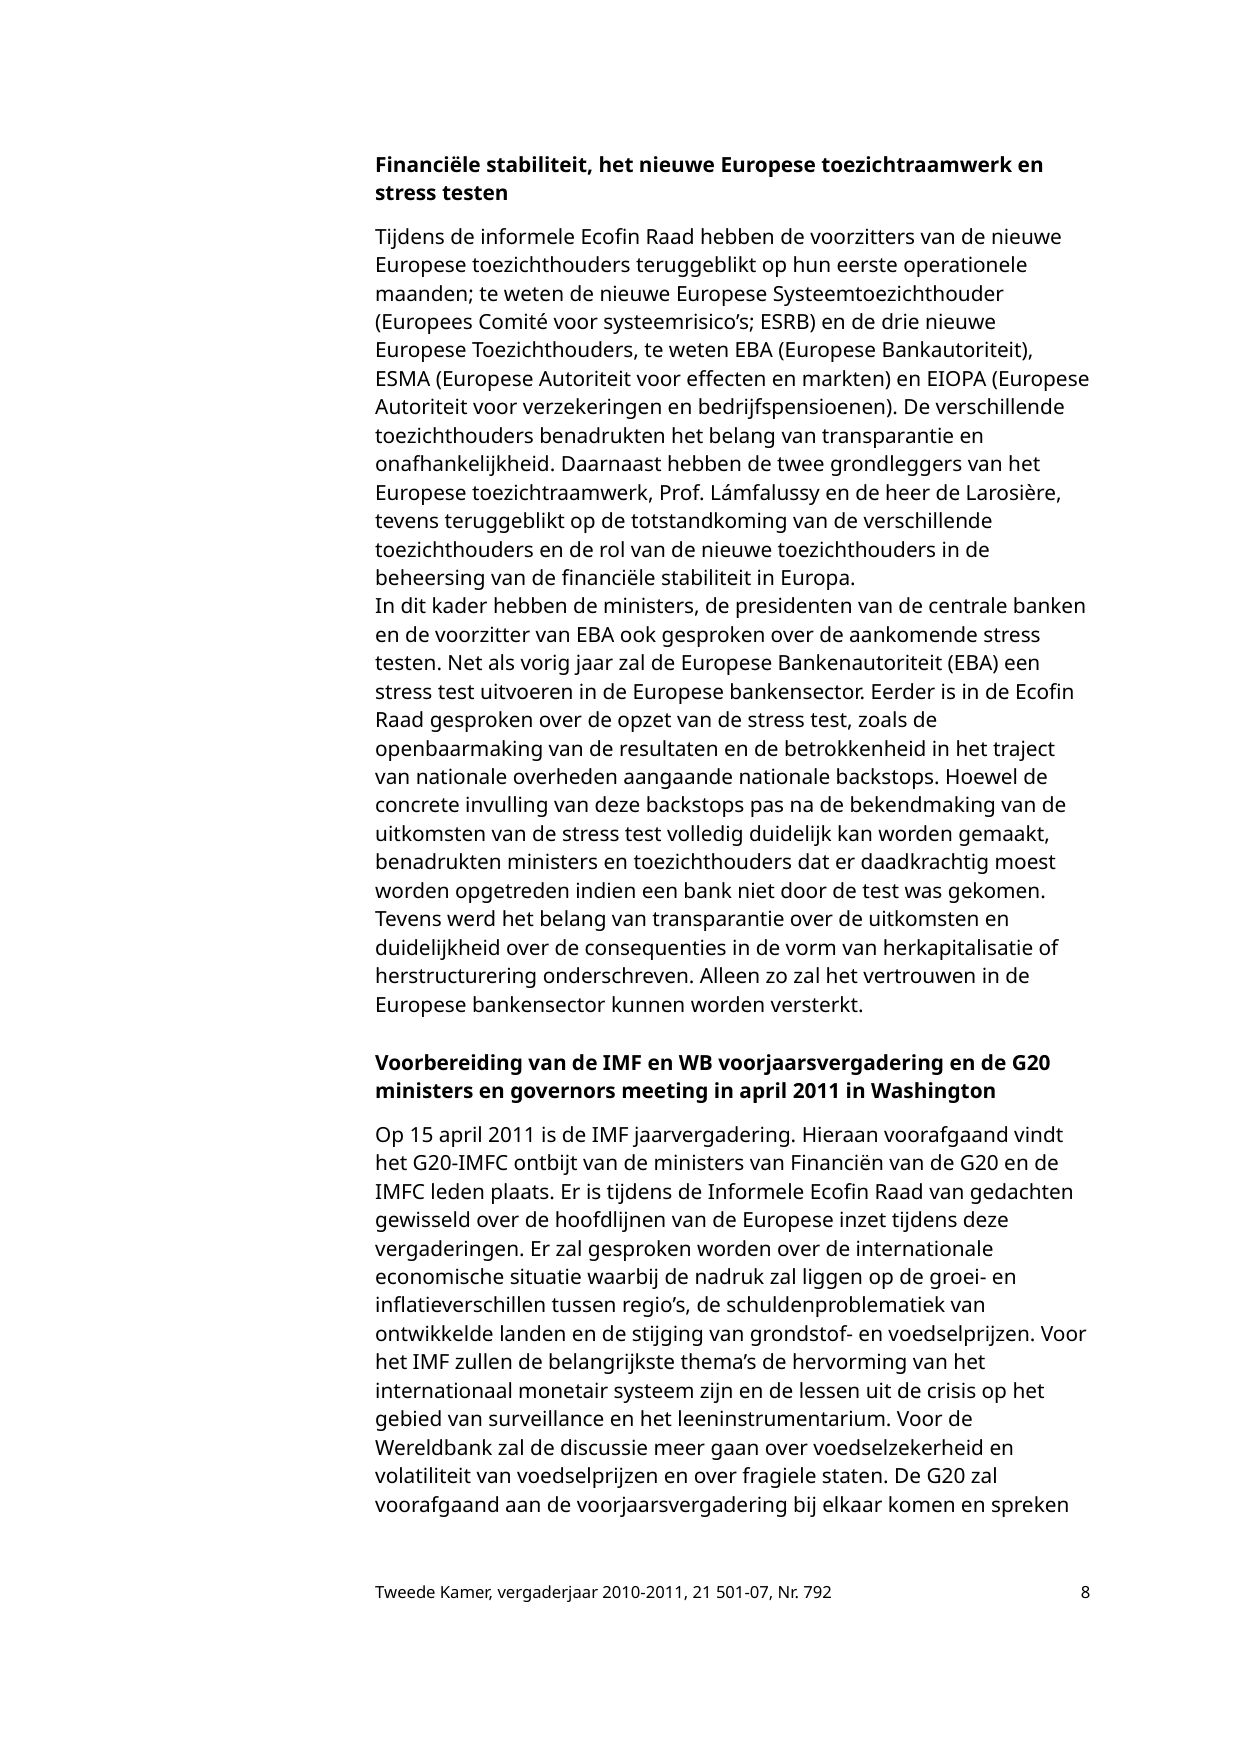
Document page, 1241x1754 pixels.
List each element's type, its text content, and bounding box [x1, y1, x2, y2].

text Tijdens de informele Ecofin Raad hebben de voorzitters van de nieuwe Europese toezichthouders teruggeblikt op hun eerste operationele maanden; te weten de nieuwe Europese Systeemtoezichthouder (Europees Comité voor systeemrisico’s; ESRB) en de drie nieuwe Europese Toezichthouders, te weten EBA (Europese Bankautoriteit), ESMA (Europese Autoriteit voor effecten en markten) en EIOPA (Europese Autoriteit voor verzekeringen en bedrijfspensioenen). De verschillende toezichthouders benadrukten het belang van transparantie en onafhankelijkheid. Daarnaast hebben de twee grondleggers van het Europese toezichtraamwerk, Prof. Lámfalussy en de heer de Larosière, tevens teruggeblikt op de totstandkoming van de verschillende toezichthouders en de rol van de nieuwe toezichthouders in de beheersing van de financiële stabiliteit in Europa. [375, 222, 1090, 592]
text Voorbereiding van de IMF en WB voorjaarsvergadering en de G20 ministers en governors meeting in april 2011 in Washington [375, 1048, 1090, 1105]
text Financiële stabiliteit, het nieuwe Europese toezichtraamwerk en stress testen [375, 150, 1090, 207]
text In dit kader hebben de ministers, de presidenten van de centrale banken en de voorzitter van EBA ook gesproken over de aankomende stress testen. Net als vorig jaar zal de Europese Bankenautoriteit (EBA) een stress test uitvoeren in de Europese bankensector. Eerder is in de Ecofin Raad gesproken over de opzet van de stress test, zoals de openbaarmaking van de resultaten en de betrokkenheid in het traject van nationale overheden aangaande nationale backstops. Hoewel de concrete invulling van deze backstops pas na de bekendmaking van de uitkomsten van de stress test volledig duidelijk kan worden gemaakt, benadrukten ministers en toezichthouders dat er daadkrachtig moest worden opgetreden indien een bank niet door de test was gekomen. Tevens werd het belang van transparantie over de uitkomsten en duidelijkheid over de consequenties in de vorm van herkapitalisatie of herstructurering onderschreven. Alleen zo zal het vertrouwen in de Europese bankensector kunnen worden versterkt. [375, 592, 1090, 1018]
text Op 15 april 2011 is de IMF jaarvergadering. Hieraan voorafgaand vindt het G20-IMFC ontbijt van de ministers van Financiën van de G20 en de IMFC leden plaats. Er is tijdens de Informele Ecofin Raad van gedachten gewisseld over de hoofdlijnen van de Europese inzet tijdens deze vergaderingen. Er zal gesproken worden over de internationale economische situatie waarbij de nadruk zal liggen op de groei- en inflatieverschillen tussen regio’s, de schuldenproblematiek van ontwikkelde landen en de stijging van grondstof- en voedselprijzen. Voor het IMF zullen de belangrijkste thema’s de hervorming van het internationaal monetair systeem zijn en de lessen uit de crisis op het gebied van surveillance en het leeninstrumentarium. Voor de Wereldbank zal de discussie meer gaan over voedselzekerheid en volatiliteit van voedselprijzen en over fragiele staten. De G20 zal voorafgaand aan de voorjaarsvergadering bij elkaar komen en spreken [375, 1120, 1090, 1518]
